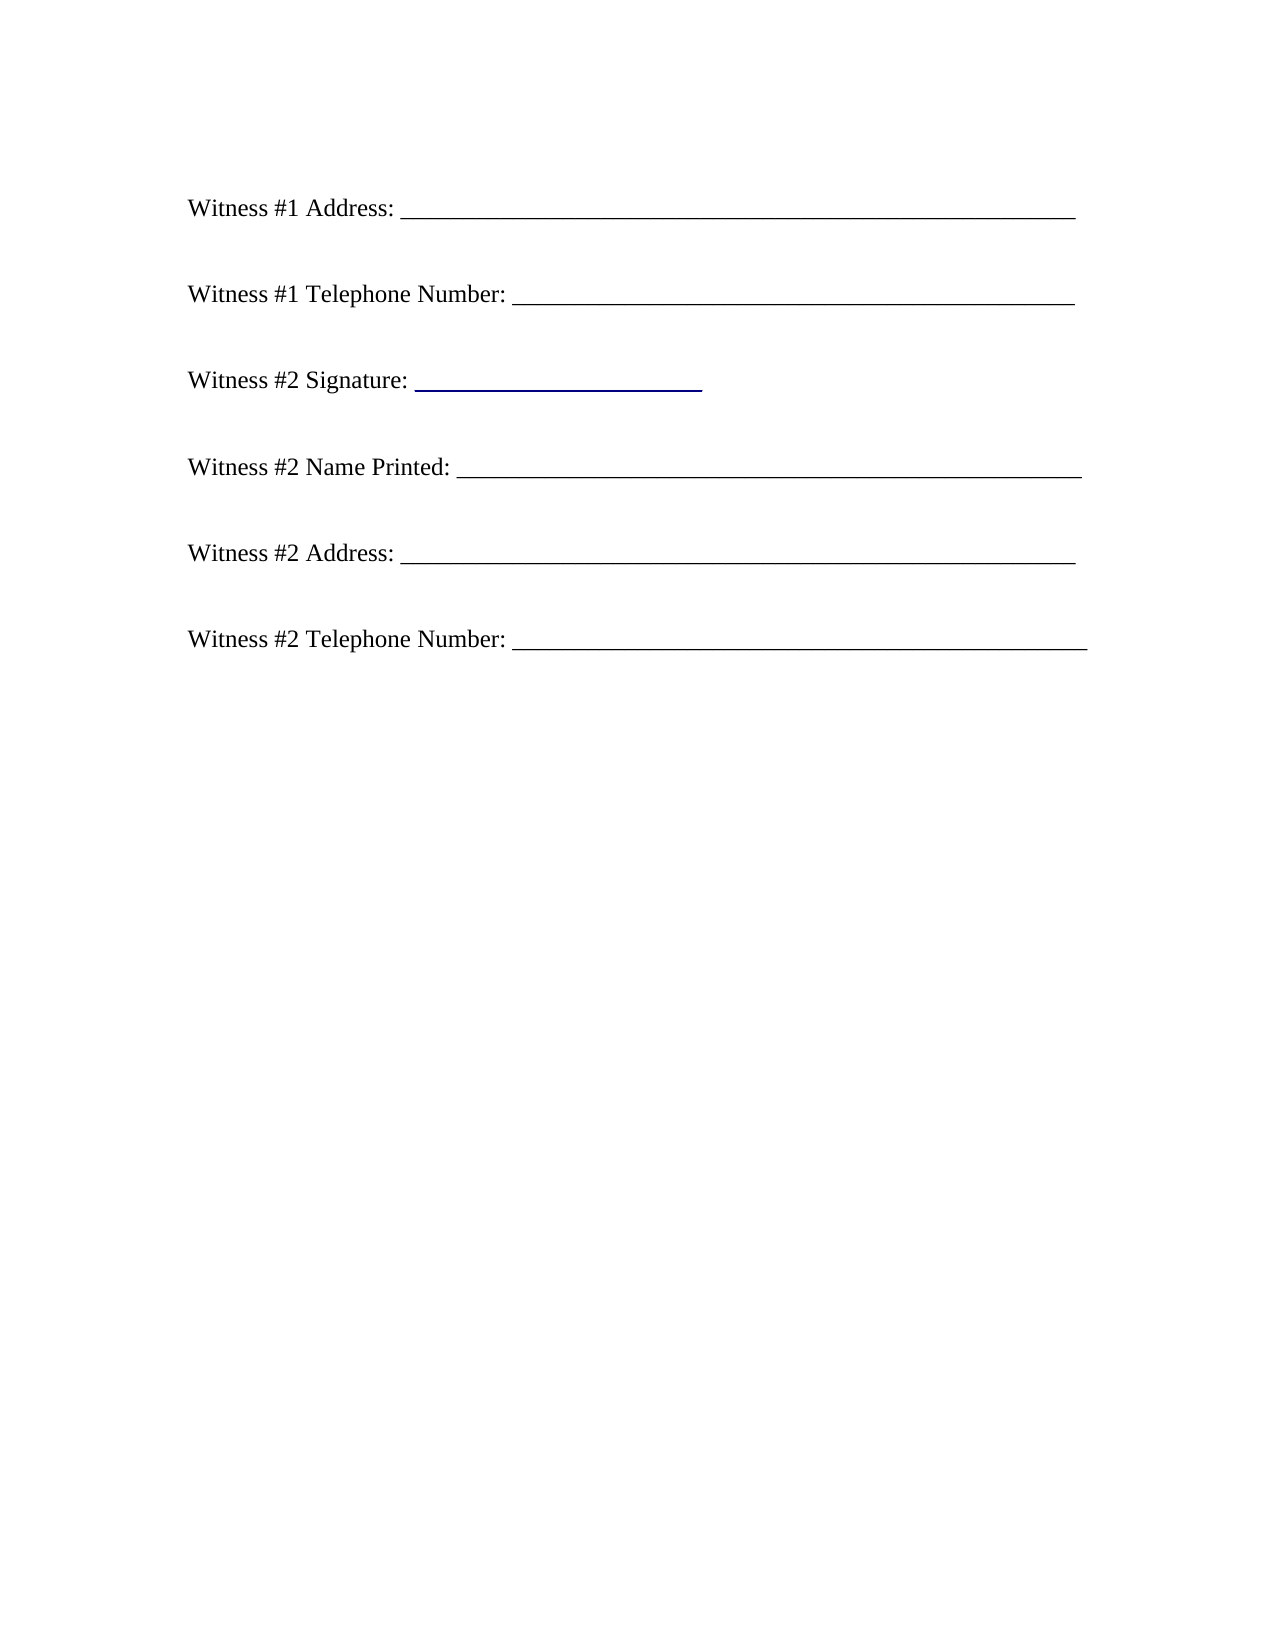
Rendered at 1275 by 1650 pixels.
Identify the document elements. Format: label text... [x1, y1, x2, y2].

text Witness #2 Address: ______________________________________________________ [187, 538, 1087, 567]
text Witness #1 Address: ______________________________________________________ [187, 193, 1087, 222]
text Witness #2 Name Printed: __________________________________________________ [187, 452, 1087, 481]
text Witness #2 Telephone Number: ______________________________________________ [187, 624, 1087, 653]
text Witness #1 Telephone Number: _____________________________________________ [187, 279, 1087, 308]
text Witness #2 Signature: _______________________ [187, 366, 1087, 394]
